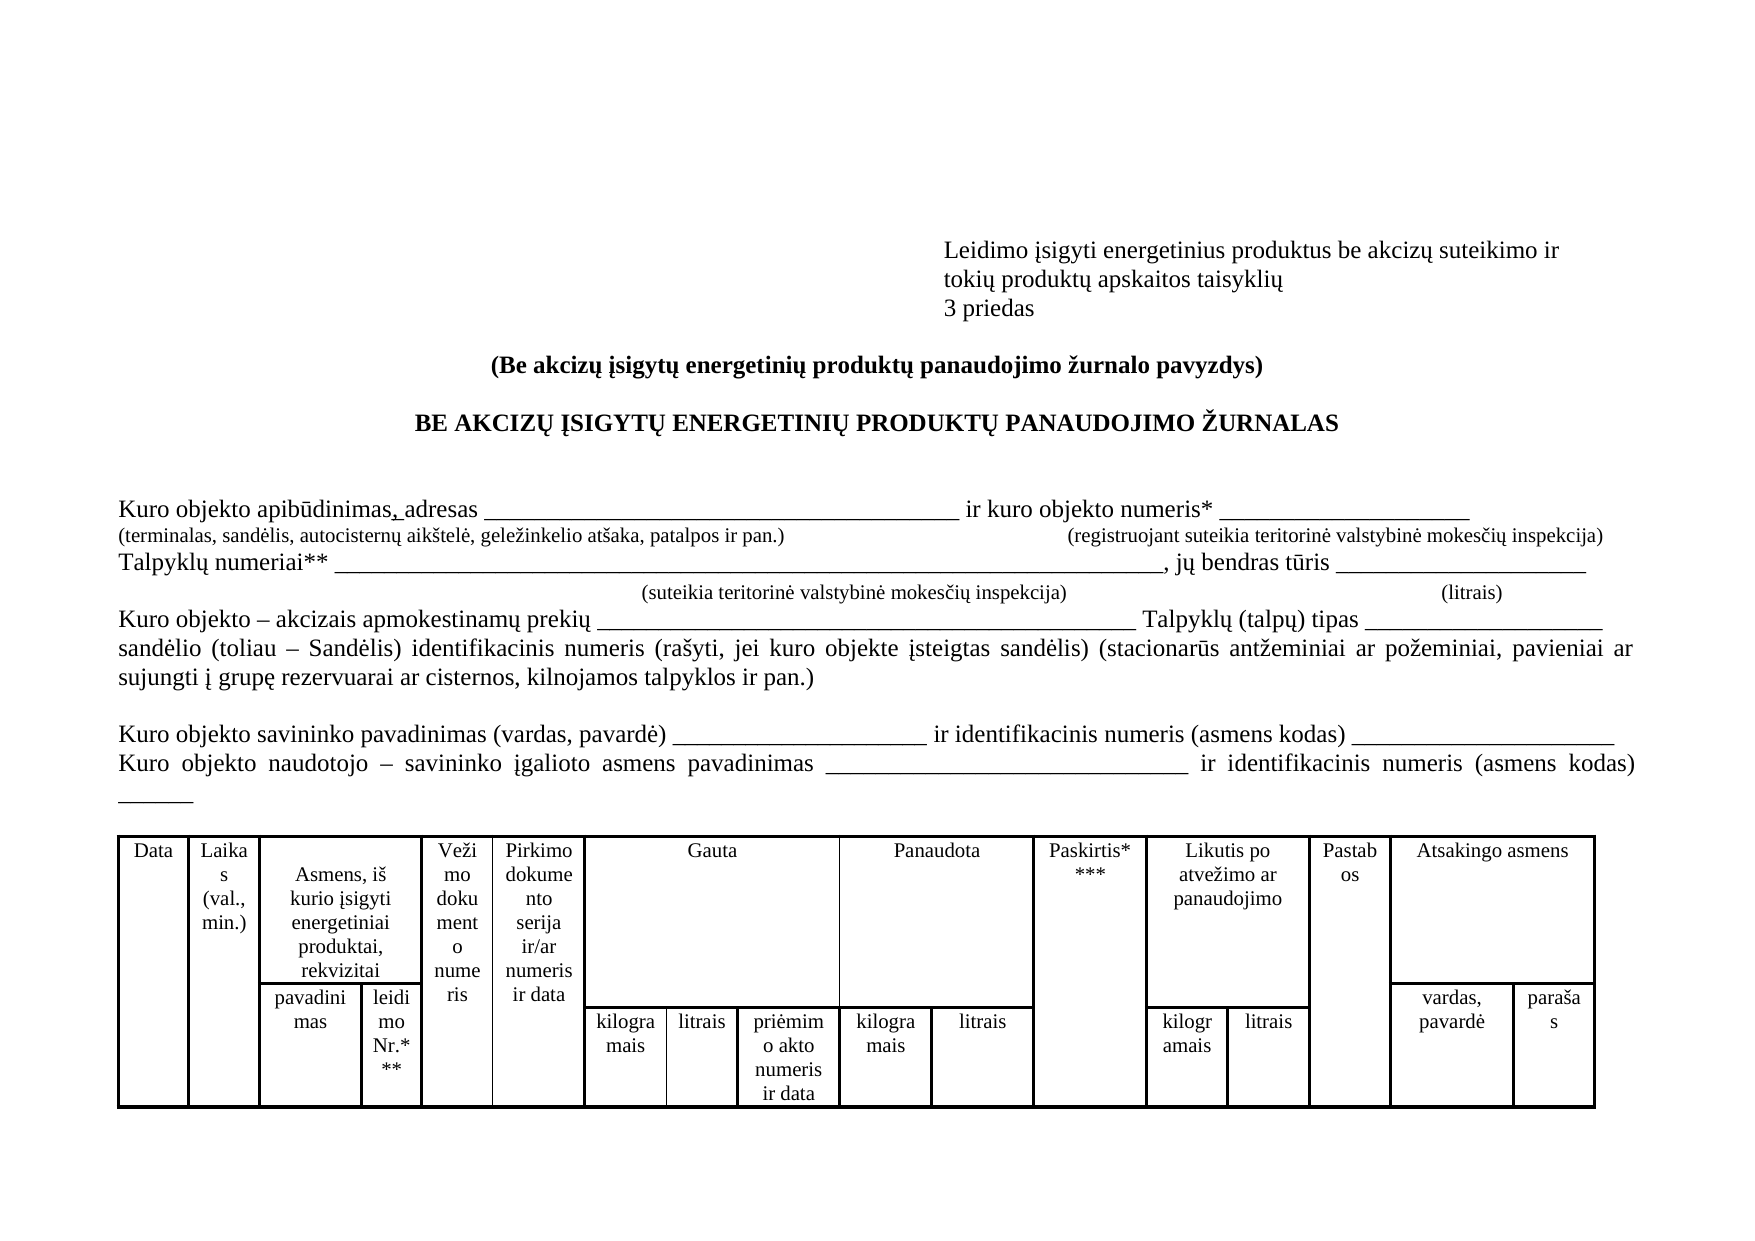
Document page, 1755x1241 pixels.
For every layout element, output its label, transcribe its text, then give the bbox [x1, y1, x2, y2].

table_header Laikas (val., min.) [190, 838, 258, 1105]
text Kuro objekto naudotojo – savininko įgalioto asmens pavadinimas _____________________________ ir identifikacinis numeris (asmens kodas) ______ [118, 748, 1636, 806]
table_cell litrais [1229, 1009, 1308, 1105]
table_cell vardas, pavardė [1392, 985, 1512, 1105]
text Talpyklų numeriai** , jų bendras tūris ____________________ [118, 547, 1636, 576]
text Kuro objekto apibūdinimas , adresas ______________________________________ ir kuro objekto numeris* ____________________ [118, 494, 1636, 523]
text (Be akcizų įsigytų energetinių produktų panaudojimo žurnalo pavyzdys) [118, 350, 1636, 379]
table_cell parašas [1515, 985, 1593, 1105]
table_header Data [120, 838, 187, 1105]
table_header Vežimo dokumento numeris [423, 838, 492, 1105]
text tokių produktų apskaitos taisyklių [118, 264, 1636, 293]
table_cell litrais [933, 1009, 1032, 1105]
table_header Atsakingo asmens [1392, 838, 1593, 982]
text (terminalas, sandėlis, autocisternų aikštelė, geležinkelio atšaka, patalpos ir pan.) (registruojant suteikia teritorinė valstybinė mokesčių inspekcija) [118, 523, 1636, 547]
table_header Pastabos [1311, 838, 1389, 1105]
table_header Gauta [586, 838, 839, 1006]
table_header Asmens, iš kurio įsigyti energetiniai produktai, rekvizitai [261, 838, 420, 982]
text sandėlio (toliau – Sandėlis) identifikacinis numeris (rašyti, jei kuro objekte įsteigtas sandėlis) (stacionarūs antžeminiai ar požeminiai, pavieniai ar sujungti į grupę rezervuarai ar cisternos, kilnojamos talpyklos ir pan.) [118, 633, 1636, 691]
text 3 priedas [118, 293, 1636, 322]
table_cell kilogramais [1148, 1009, 1226, 1105]
table_cell pavadinimas [261, 985, 360, 1105]
table_cell kilogramais [586, 1009, 666, 1105]
table_cell litrais [667, 1009, 736, 1105]
table_header Panaudota [840, 838, 1032, 1006]
text Kuro objekto savininko pavadinimas (vardas, pavardė) ir identifikacinis numeris (asmens kodas) _____________________ [118, 719, 1636, 748]
table_cell priėmimo akto numeris ir data [739, 1009, 838, 1105]
table_cell kilogramais [841, 1009, 930, 1105]
text (suteikia teritorinė valstybinė mokesčių inspekcija) (litrais) [118, 576, 1636, 604]
table_header Pirkimo dokumento serija ir/ar numeris ir data [493, 838, 583, 1105]
table_header Likutis po atvežimo ar panaudojimo [1148, 838, 1308, 1006]
table_cell leidimo Nr.*** [363, 985, 420, 1105]
table_header Paskirtis**** [1035, 838, 1145, 1105]
text Leidimo įsigyti energetinius produktus be akcizų suteikimo ir [118, 235, 1636, 264]
text Kuro objekto – akcizais apmokestinamų prekių Talpyklų (talpų) tipas ___________________ [118, 604, 1636, 633]
text BE AKCIZŲ ĮSIGYTŲ ENERGETINIŲ PRODUKTŲ PANAUDOJIMO ŽURNALAS [118, 408, 1636, 437]
